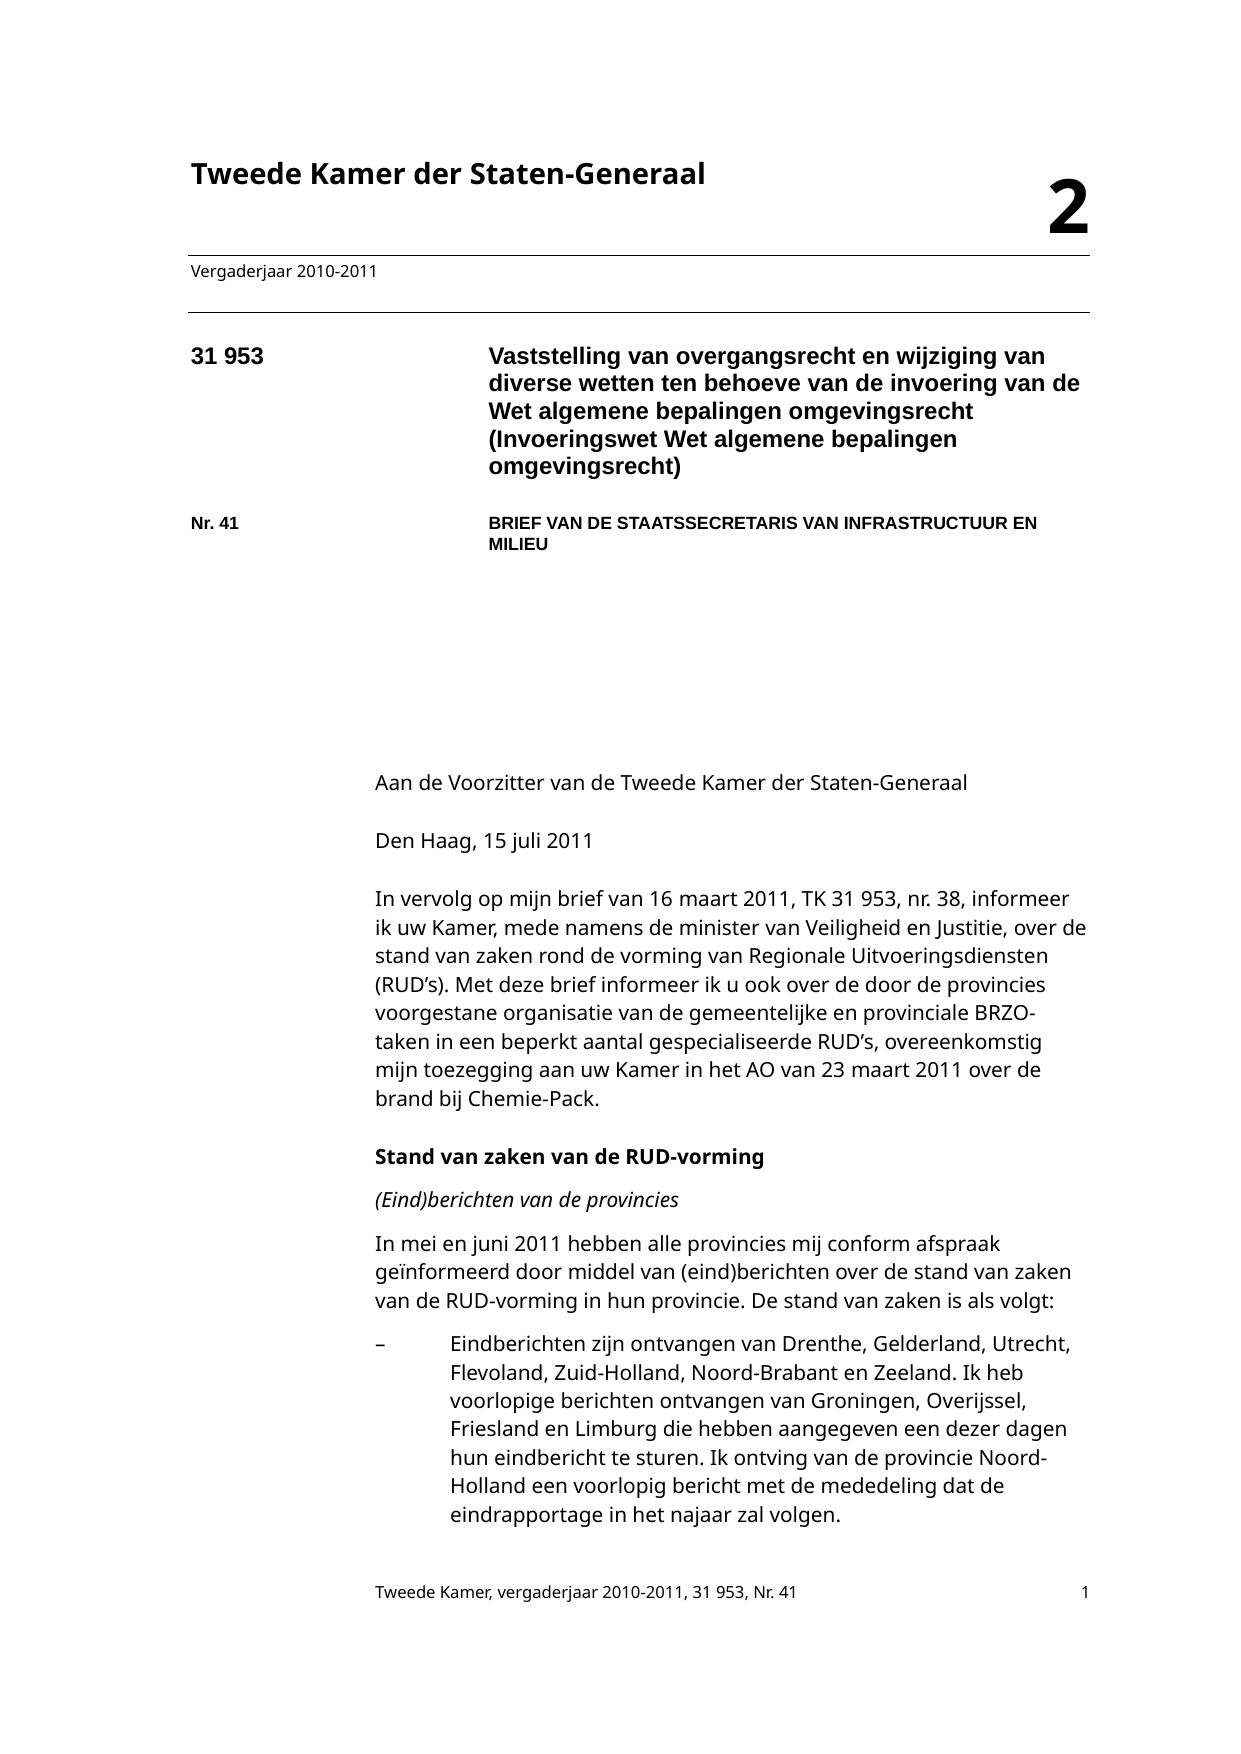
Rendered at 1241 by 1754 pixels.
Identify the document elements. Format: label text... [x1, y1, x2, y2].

text Stand van zaken van de RUD-vorming [375, 1142, 1090, 1171]
text Den Haag, 15 juli 2011 [375, 826, 1090, 854]
table_header Tweede Kamer der Staten-Generaal [188, 150, 909, 255]
table_cell 31 953 [188, 339, 485, 510]
text (Eind)berichten van de provincies [375, 1186, 1090, 1214]
text Aan de Voorzitter van de Tweede Kamer der Staten-Generaal [375, 768, 1090, 796]
text In mei en juni 2011 hebben alle provincies mij conform afspraak geïnformeerd door middel van (eind)berichten over de stand van zaken van de RUD-vorming in hun provincie. De stand van zaken is als volgt: [375, 1229, 1090, 1314]
list Eindberichten zijn ontvangen van Drenthe, Gelderland, Utrecht, Flevoland, Zuid-Holland, Noord-Brabant en Zeeland. Ik heb voorlopige berichten ontvangen van Groningen, Overijssel, Friesland en Limburg die hebben aangegeven een dezer dagen hun eindbericht te sturen. Ik ontving van de provincie Noord-Holland een voorlopig bericht met de mededeling dat de eindrapportage in het najaar zal volgen. [375, 1329, 1090, 1528]
table_cell [485, 313, 1090, 339]
table_cell Vaststelling van overgangsrecht en wijziging van diverse wetten ten behoeve van de invoering van de Wet algemene bepalingen omgevingsrecht (Invoeringswet Wet algemene bepalingen omgevingsrecht) [485, 339, 1090, 510]
table_cell Nr. 41 [188, 510, 485, 649]
table_cell [485, 256, 1090, 312]
text In vervolg op mijn brief van 16 maart 2011, TK 31 953, nr. 38, informeer ik uw Kamer, mede namens de minister van Veiligheid en Justitie, over de stand van zaken rond de vorming van Regionale Uitvoeringsdiensten (RUD’s). Met deze brief informeer ik u ook over de door de provincies voorgestane organisatie van de gemeentelijke en provinciale BRZO-taken in een beperkt aantal gespecialiseerde RUD’s, overeenkomstig mijn toezegging aan uw Kamer in het AO van 23 maart 2011 over de brand bij Chemie-Pack. [375, 884, 1090, 1112]
table_cell Vergaderjaar 2010-2011 [188, 256, 485, 312]
table_header 2 [910, 150, 1090, 255]
table_cell [188, 313, 485, 339]
table_cell BRIEF VAN DE STAATSSECRETARIS VAN INFRASTRUCTUUR EN MILIEU [485, 510, 1090, 649]
